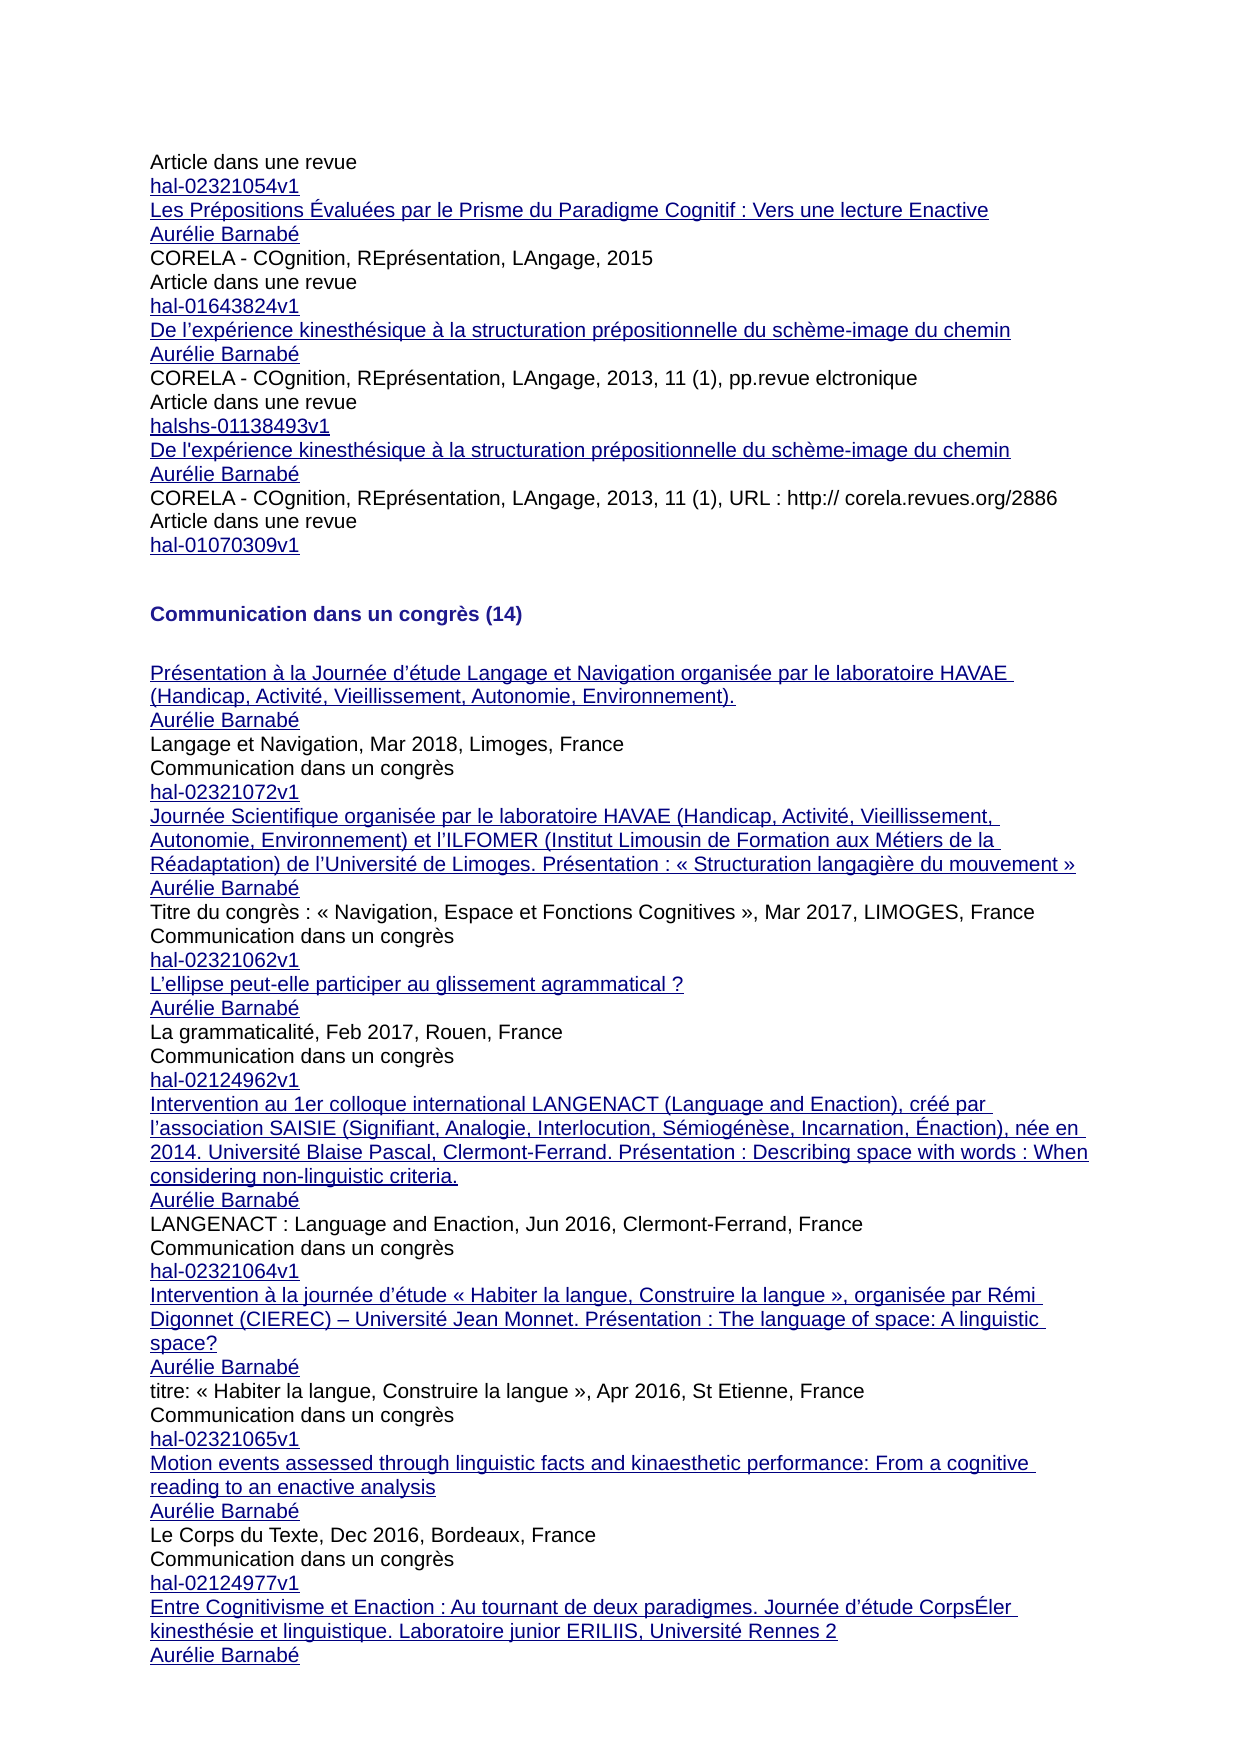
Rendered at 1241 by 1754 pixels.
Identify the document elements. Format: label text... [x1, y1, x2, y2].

table_cell De l'expérience kinesthésique à la structuration prépositionnelle du schème-image du chemin Aurélie Barnabé CORELA - COgnition, REprésentation, LAngage, 2013, 11 (1), URL : http:// corela.revues.org/2886 Article dans une revue hal-01070309v1 [150, 438, 1090, 557]
table_header Présentation à la Journée d’étude Langage et Navigation organisée par le laboratoire HAVAE (Handicap, Activité, Vieillissement, Autonomie, Environnement). Aurélie Barnabé Langage et Navigation, Mar 2018, Limoges, France Communication dans un congrès hal-02321072v1 [150, 660, 1090, 804]
table_cell De l’expérience kinesthésique à la structuration prépositionnelle du schème-image du chemin Aurélie Barnabé CORELA - COgnition, REprésentation, LAngage, 2013, 11 (1), pp.revue elctronique Article dans une revue halshs-01138493v1 [150, 318, 1090, 437]
table_cell Les Prépositions Évaluées par le Prisme du Paradigme Cognitif : Vers une lecture Enactive Aurélie Barnabé CORELA - COgnition, REprésentation, LAngage, 2015 Article dans une revue hal-01643824v1 [150, 198, 1090, 318]
table_cell Entre Cognitivisme et Enaction : Au tournant de deux paradigmes. Journée d’étude CorpsÉler kinesthésie et linguistique. Laboratoire junior ERILIIS, Université Rennes 2 Aurélie Barnabé [150, 1595, 1090, 1667]
table_cell Intervention à la journée d’étude « Habiter la langue, Construire la langue », organisée par Rémi Digonnet (CIEREC) – Université Jean Monnet. Présentation : The language of space: A linguistic space? Aurélie Barnabé titre: « Habiter la langue, Construire la langue », Apr 2016, St Etienne, France Communication dans un congrès hal-02321065v1 [150, 1283, 1090, 1451]
table_cell L’ellipse peut-elle participer au glissement agrammatical ? Aurélie Barnabé La grammaticalité, Feb 2017, Rouen, France Communication dans un congrès hal-02124962v1 [150, 972, 1090, 1092]
table_cell Motion events assessed through linguistic facts and kinaesthetic performance: From a cognitive reading to an enactive analysis Aurélie Barnabé Le Corps du Texte, Dec 2016, Bordeaux, France Communication dans un congrès hal-02124977v1 [150, 1451, 1090, 1595]
table_cell Intervention au 1er colloque international LANGENACT (Language and Enaction), créé par l’association SAISIE (Signifiant, Analogie, Interlocution, Sémiogénèse, Incarnation, Énaction), née en 2014. Université Blaise Pascal, Clermont-Ferrand. Présentation : Describing space with words : When considering non-linguistic criteria. Aurélie Barnabé LANGENACT : Language and Enaction, Jun 2016, Clermont-Ferrand, France Communication dans un congrès hal-02321064v1 [150, 1092, 1090, 1283]
table_cell Journée Scientifique organisée par le laboratoire HAVAE (Handicap, Activité, Vieillissement, Autonomie, Environnement) et l’ILFOMER (Institut Limousin de Formation aux Métiers de la Réadaptation) de l’Université de Limoges. Présentation : « Structuration langagière du mouvement » Aurélie Barnabé Titre du congrès : « Navigation, Espace et Fonctions Cognitives », Mar 2017, LIMOGES, France Communication dans un congrès hal-02321062v1 [150, 804, 1090, 972]
subtitle Communication dans un congrès (14) [150, 602, 1090, 626]
table_cell Article dans une revue hal-02321054v1 [150, 150, 1090, 198]
